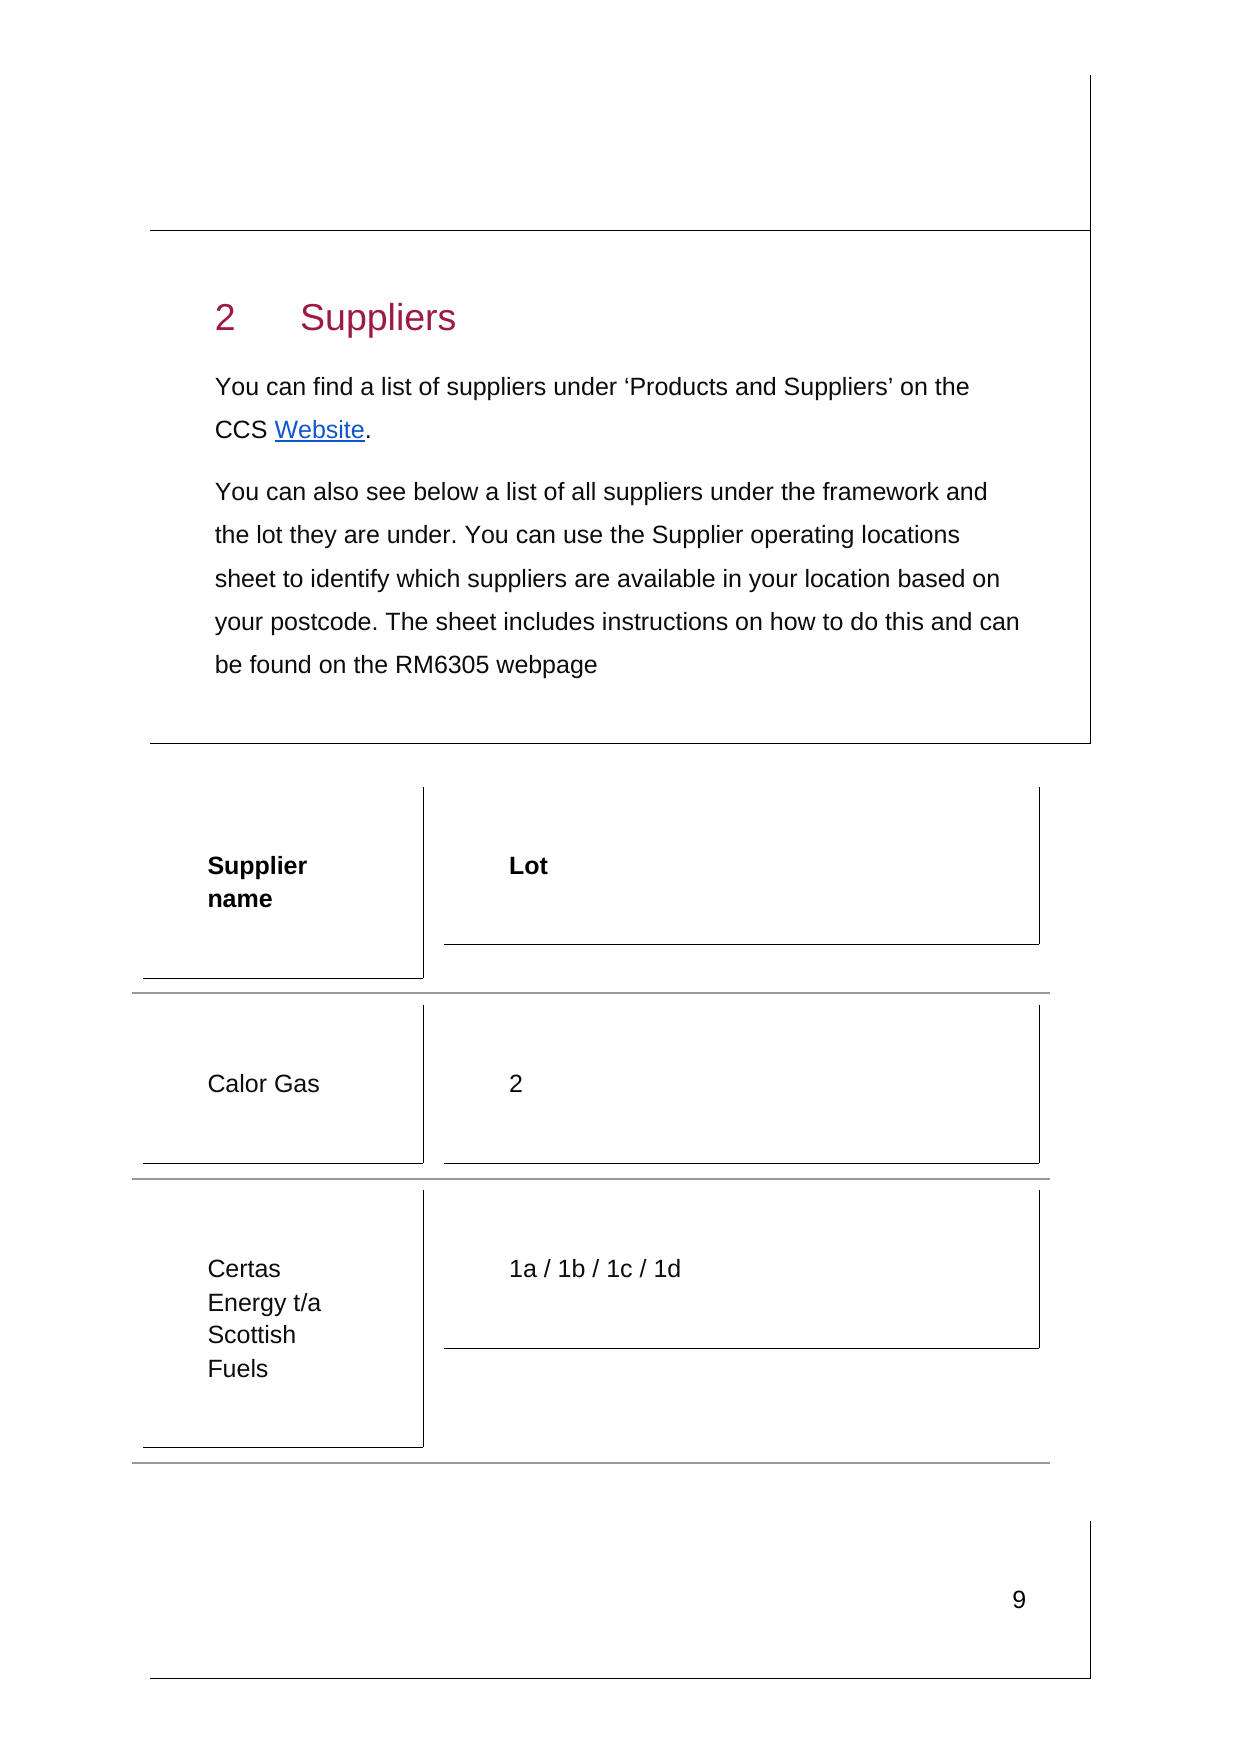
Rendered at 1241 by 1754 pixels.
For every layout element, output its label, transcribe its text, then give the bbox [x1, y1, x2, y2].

table_cell Certas Energy t/a Scottish Fuels [132, 1180, 434, 1462]
subtitle Suppliers [150, 231, 1090, 308]
table_cell 2 [434, 994, 1049, 1177]
text You can find a list of suppliers under ‘Products and Suppliers’ on the CCS Website. [150, 308, 1091, 413]
table_header Supplier name [132, 776, 434, 992]
table_cell 1a / 1b / 1c / 1d [434, 1180, 1049, 1462]
table_cell Calor Gas [132, 994, 434, 1177]
table_header Lot [434, 776, 1049, 992]
text You can also see below a list of all suppliers under the framework and the lot they are under. You can use the Supplier operating locations sheet to identify which suppliers are available in your location based on your postcode. The sheet includes instructions on how to do this and can be found on the RM6305 webpage [150, 413, 1091, 743]
